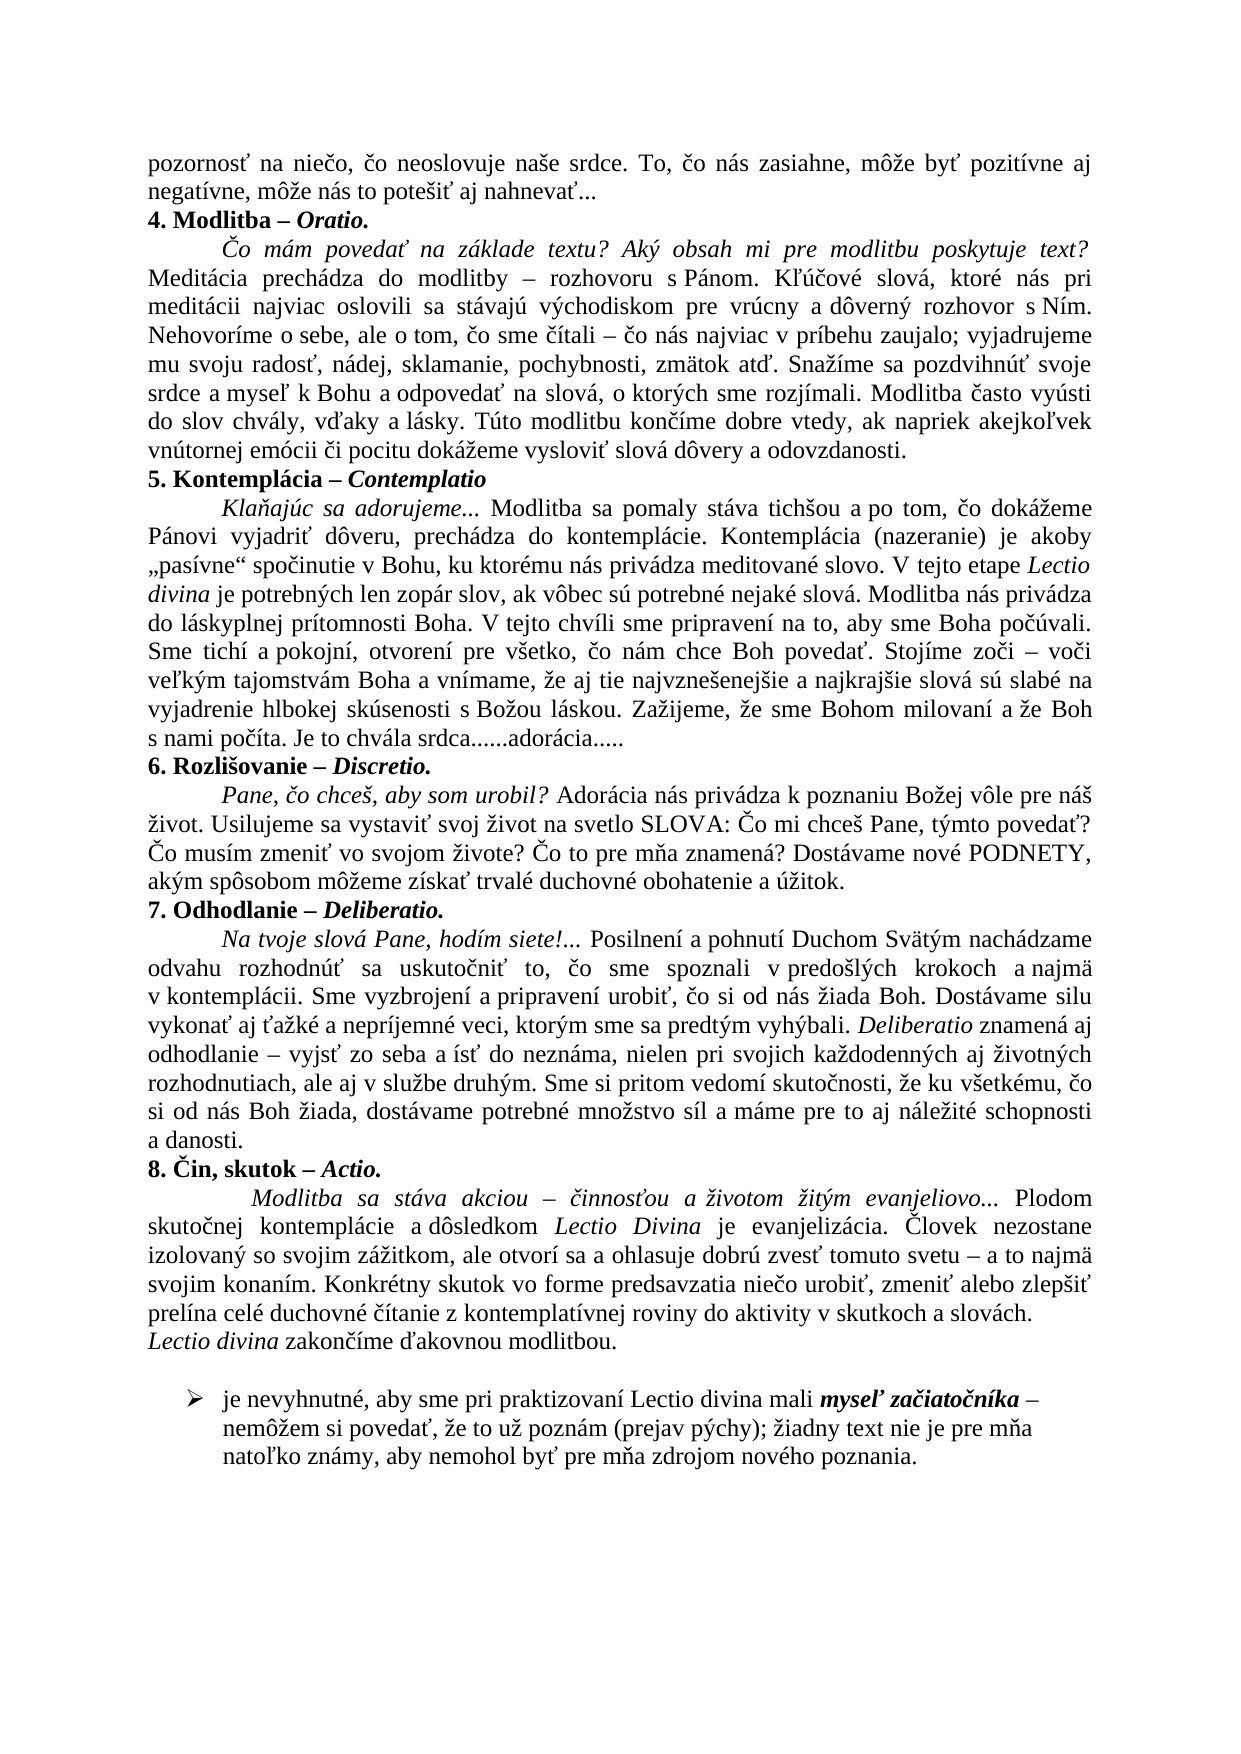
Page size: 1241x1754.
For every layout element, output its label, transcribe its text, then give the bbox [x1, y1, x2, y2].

text Lectio divina zakončíme ďakovnou modlitbou. [148, 1326, 1092, 1355]
text 5. Kontemplácia – Contemplatio [148, 464, 1092, 493]
text Klaňajúc sa adorujeme... Modlitba sa pomaly stáva tichšou a po tom, čo dokážeme Pánovi vyjadriť dôveru, prechádza do kontemplácie. Kontemplácia (nazeranie) je akoby „pasívne“ spočinutie v Bohu, ku ktorému nás privádza meditované slovo. V tejto etape Lectio divina je potrebných len zopár slov, ak vôbec sú potrebné nejaké slová. Modlitba nás privádza do láskyplnej prítomnosti Boha. V tejto chvíli sme pripravení na to, aby sme Boha počúvali. Sme tichí a pokojní, otvorení pre všetko, čo nám chce Boh povedať. Stojíme zoči – voči veľkým tajomstvám Boha a vnímame, že aj tie najvznešenejšie a najkrajšie slová sú slabé na vyjadrenie hlbokej skúsenosti s Božou láskou. Zažijeme, že sme Bohom milovaní a že Boh s nami počíta. Je to chvála srdca......adorácia..... [148, 493, 1092, 751]
text pozornosť na niečo, čo neoslovuje naše srdce. To, čo nás zasiahne, môže byť pozitívne aj negatívne, môže nás to potešiť aj nahnevať... [148, 148, 1092, 205]
text 4. Modlitba – Oratio. [148, 205, 1092, 234]
text 7. Odhodlanie – Deliberatio. [148, 895, 1092, 924]
list je nevyhnutné, aby sme pri praktizovaní Lectio divina mali myseľ začiatočníka – nemôžem si povedať, že to už poznám (prejav pýchy); žiadny text nie je pre mňa natoľko známy, aby nemohol byť pre mňa zdrojom nového poznania. [185, 1384, 1092, 1470]
text Čo mám povedať na základe textu? Aký obsah mi pre modlitbu poskytuje text? Meditácia prechádza do modlitby – rozhovoru s Pánom. Kľúčové slová, ktoré nás pri meditácii najviac oslovili sa stávajú východiskom pre vrúcny a dôverný rozhovor s Ním. Nehovoríme o sebe, ale o tom, čo sme čítali – čo nás najviac v príbehu zaujalo; vyjadrujeme mu svoju radosť, nádej, sklamanie, pochybnosti, zmätok atď. Snažíme sa pozdvihnúť svoje srdce a myseľ k Bohu a odpovedať na slová, o ktorých sme rozjímali. Modlitba často vyústi do slov chvály, vďaky a lásky. Túto modlitbu končíme dobre vtedy, ak napriek akejkoľvek vnútornej emócii či pocitu dokážeme vysloviť slová dôvery a odovzdanosti. [148, 234, 1092, 464]
text 6. Rozlišovanie – Discretio. [148, 751, 1092, 780]
text Pane, čo chceš, aby som urobil? Adorácia nás privádza k poznaniu Božej vôle pre náš život. Usilujeme sa vystaviť svoj život na svetlo SLOVA: Čo mi chceš Pane, týmto povedať? Čo musím zmeniť vo svojom živote? Čo to pre mňa znamená? Dostávame nové PODNETY, akým spôsobom môžeme získať trvalé duchovné obohatenie a úžitok. [148, 780, 1092, 895]
text 8. Čin, skutok – Actio. [148, 1154, 1092, 1183]
text Na tvoje slová Pane, hodím siete!... Posilnení a pohnutí Duchom Svätým nachádzame odvahu rozhodnúť sa uskutočniť to, čo sme spoznali v predošlých krokoch a najmä v kontemplácii. Sme vyzbrojení a pripravení urobiť, čo si od nás žiada Boh. Dostávame silu vykonať aj ťažké a nepríjemné veci, ktorým sme sa predtým vyhýbali. Deliberatio znamená aj odhodlanie – vyjsť zo seba a ísť do neznáma, nielen pri svojich každodenných aj životných rozhodnutiach, ale aj v službe druhým. Sme si pritom vedomí skutočnosti, že ku všetkému, čo si od nás Boh žiada, dostávame potrebné množstvo síl a máme pre to aj náležité schopnosti a danosti. [148, 924, 1092, 1154]
text Modlitba sa stáva akciou – činnosťou a životom žitým evanjeliovo... Plodom skutočnej kontemplácie a dôsledkom Lectio Divina je evanjelizácia. Človek nezostane izolovaný so svojim zážitkom, ale otvorí sa a ohlasuje dobrú zvesť tomuto svetu – a to najmä svojim konaním. Konkrétny skutok vo forme predsavzatia niečo urobiť, zmeniť alebo zlepšiť prelína celé duchovné čítanie z kontemplatívnej roviny do aktivity v skutkoch a slovách. [148, 1183, 1092, 1326]
